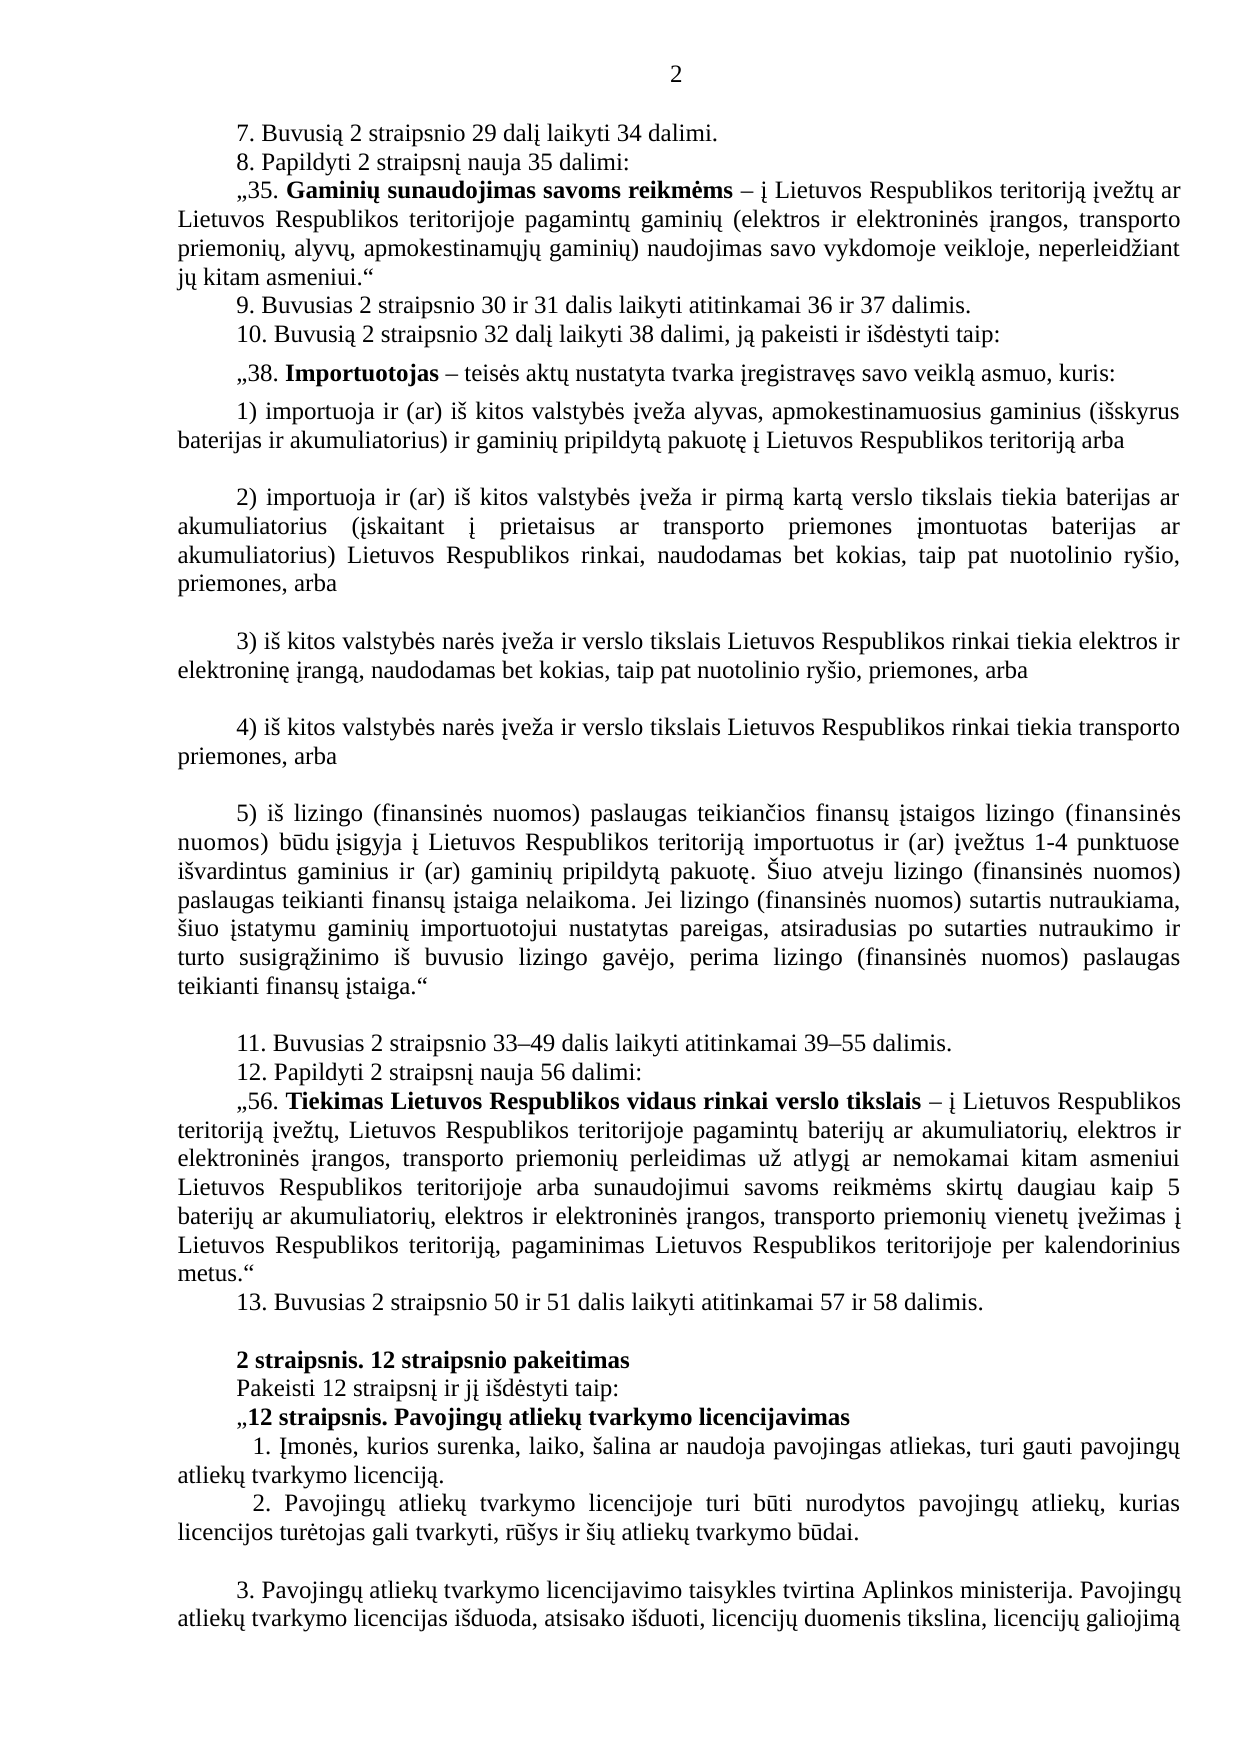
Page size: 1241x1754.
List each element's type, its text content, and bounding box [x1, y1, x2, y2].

text 11. Buvusias 2 straipsnio 33–49 dalis laikyti atitinkamai 39–55 dalimis. [177, 1028, 1181, 1057]
text 5) iš lizingo (finansinės nuomos) paslaugas teikiančios finansų įstaigos lizingo (finansinės nuomos) būdu įsigyja į Lietuvos Respublikos teritoriją importuotus ir (ar) įvežtus 1-4 punktuose išvardintus gaminius ir (ar) gaminių pripildytą pakuotę. Šiuo atveju lizingo (finansinės nuomos) paslaugas teikianti finansų įstaiga nelaikoma. Jei lizingo (finansinės nuomos) sutartis nutraukiama, šiuo įstatymu gaminių importuotojui nustatytas pareigas, atsiradusias po sutarties nutraukimo ir turto susigrąžinimo iš buvusio lizingo gavėjo, perima lizingo (finansinės nuomos) paslaugas teikianti finansų įstaiga.“ [177, 798, 1181, 1000]
text 9. Buvusias 2 straipsnio 30 ir 31 dalis laikyti atitinkamai 36 ir 37 dalimis. [177, 291, 1181, 319]
text 8. Papildyti 2 straipsnį nauja 35 dalimi: [177, 147, 1181, 176]
text 3) iš kitos valstybės narės įveža ir verslo tikslais Lietuvos Respublikos rinkai tiekia elektros ir elektroninę įrangą, naudodamas bet kokias, taip pat nuotolinio ryšio, priemones, arba [177, 626, 1181, 683]
text 2. Pavojingų atliekų tvarkymo licencijoje turi būti nurodytos pavojingų atliekų, kurias licencijos turėtojas gali tvarkyti, rūšys ir šių atliekų tvarkymo būdai. [177, 1488, 1181, 1546]
text 3. Pavojingų atliekų tvarkymo licencijavimo taisykles tvirtina Aplinkos ministerija. Pavojingų atliekų tvarkymo licencijas išduoda, atsisako išduoti, licencijų duomenis tikslina, licencijų galiojimą [177, 1575, 1181, 1632]
text 1. Įmonės, kurios surenka, laiko, šalina ar naudoja pavojingas atliekas, turi gauti pavojingų atliekų tvarkymo licenciją. [177, 1431, 1181, 1488]
text 7. Buvusią 2 straipsnio 29 dalį laikyti 34 dalimi. [177, 118, 1181, 147]
text „38. Importuotojas – teisės aktų nustatyta tvarka įregistravęs savo veiklą asmuo, kuris: [177, 358, 1181, 386]
text 13. Buvusias 2 straipsnio 50 ir 51 dalis laikyti atitinkamai 57 ir 58 dalimis. [177, 1287, 1181, 1316]
text 10. Buvusią 2 straipsnio 32 dalį laikyti 38 dalimi, ją pakeisti ir išdėstyti taip: [177, 319, 1181, 348]
text „56. Tiekimas Lietuvos Respublikos vidaus rinkai verslo tikslais – į Lietuvos Respublikos teritoriją įvežtų, Lietuvos Respublikos teritorijoje pagamintų baterijų ar akumuliatorių, elektros ir elektroninės įrangos, transporto priemonių perleidimas už atlygį ar nemokamai kitam asmeniui Lietuvos Respublikos teritorijoje arba sunaudojimui savoms reikmėms skirtų daugiau kaip 5 baterijų ar akumuliatorių, elektros ir elektroninės įrangos, transporto priemonių vienetų įvežimas į Lietuvos Respublikos teritoriją, pagaminimas Lietuvos Respublikos teritorijoje per kalendorinius metus.“ [177, 1086, 1181, 1287]
text 1) importuoja ir (ar) iš kitos valstybės įveža alyvas, apmokestinamuosius gaminius (išskyrus baterijas ir akumuliatorius) ir gaminių pripildytą pakuotę į Lietuvos Respublikos teritoriją arba [177, 396, 1181, 453]
text 12. Papildyti 2 straipsnį nauja 56 dalimi: [177, 1057, 1181, 1086]
text 4) iš kitos valstybės narės įveža ir verslo tikslais Lietuvos Respublikos rinkai tiekia transporto priemones, arba [177, 712, 1181, 770]
text 2 straipsnis. 12 straipsnio pakeitimas [177, 1345, 1181, 1373]
text Pakeisti 12 straipsnį ir jį išdėstyti taip: [177, 1373, 1181, 1402]
text „12 straipsnis. Pavojingų atliekų tvarkymo licencijavimas [177, 1402, 1181, 1431]
text „35. Gaminių sunaudojimas savoms reikmėms – į Lietuvos Respublikos teritoriją įvežtų ar Lietuvos Respublikos teritorijoje pagamintų gaminių (elektros ir elektroninės įrangos, transporto priemonių, alyvų, apmokestinamųjų gaminių) naudojimas savo vykdomoje veikloje, neperleidžiant jų kitam asmeniui.“ [177, 176, 1181, 291]
text 2) importuoja ir (ar) iš kitos valstybės įveža ir pirmą kartą verslo tikslais tiekia baterijas ar akumuliatorius (įskaitant į prietaisus ar transporto priemones įmontuotas baterijas ar akumuliatorius) Lietuvos Respublikos rinkai, naudodamas bet kokias, taip pat nuotolinio ryšio, priemones, arba [177, 482, 1181, 597]
